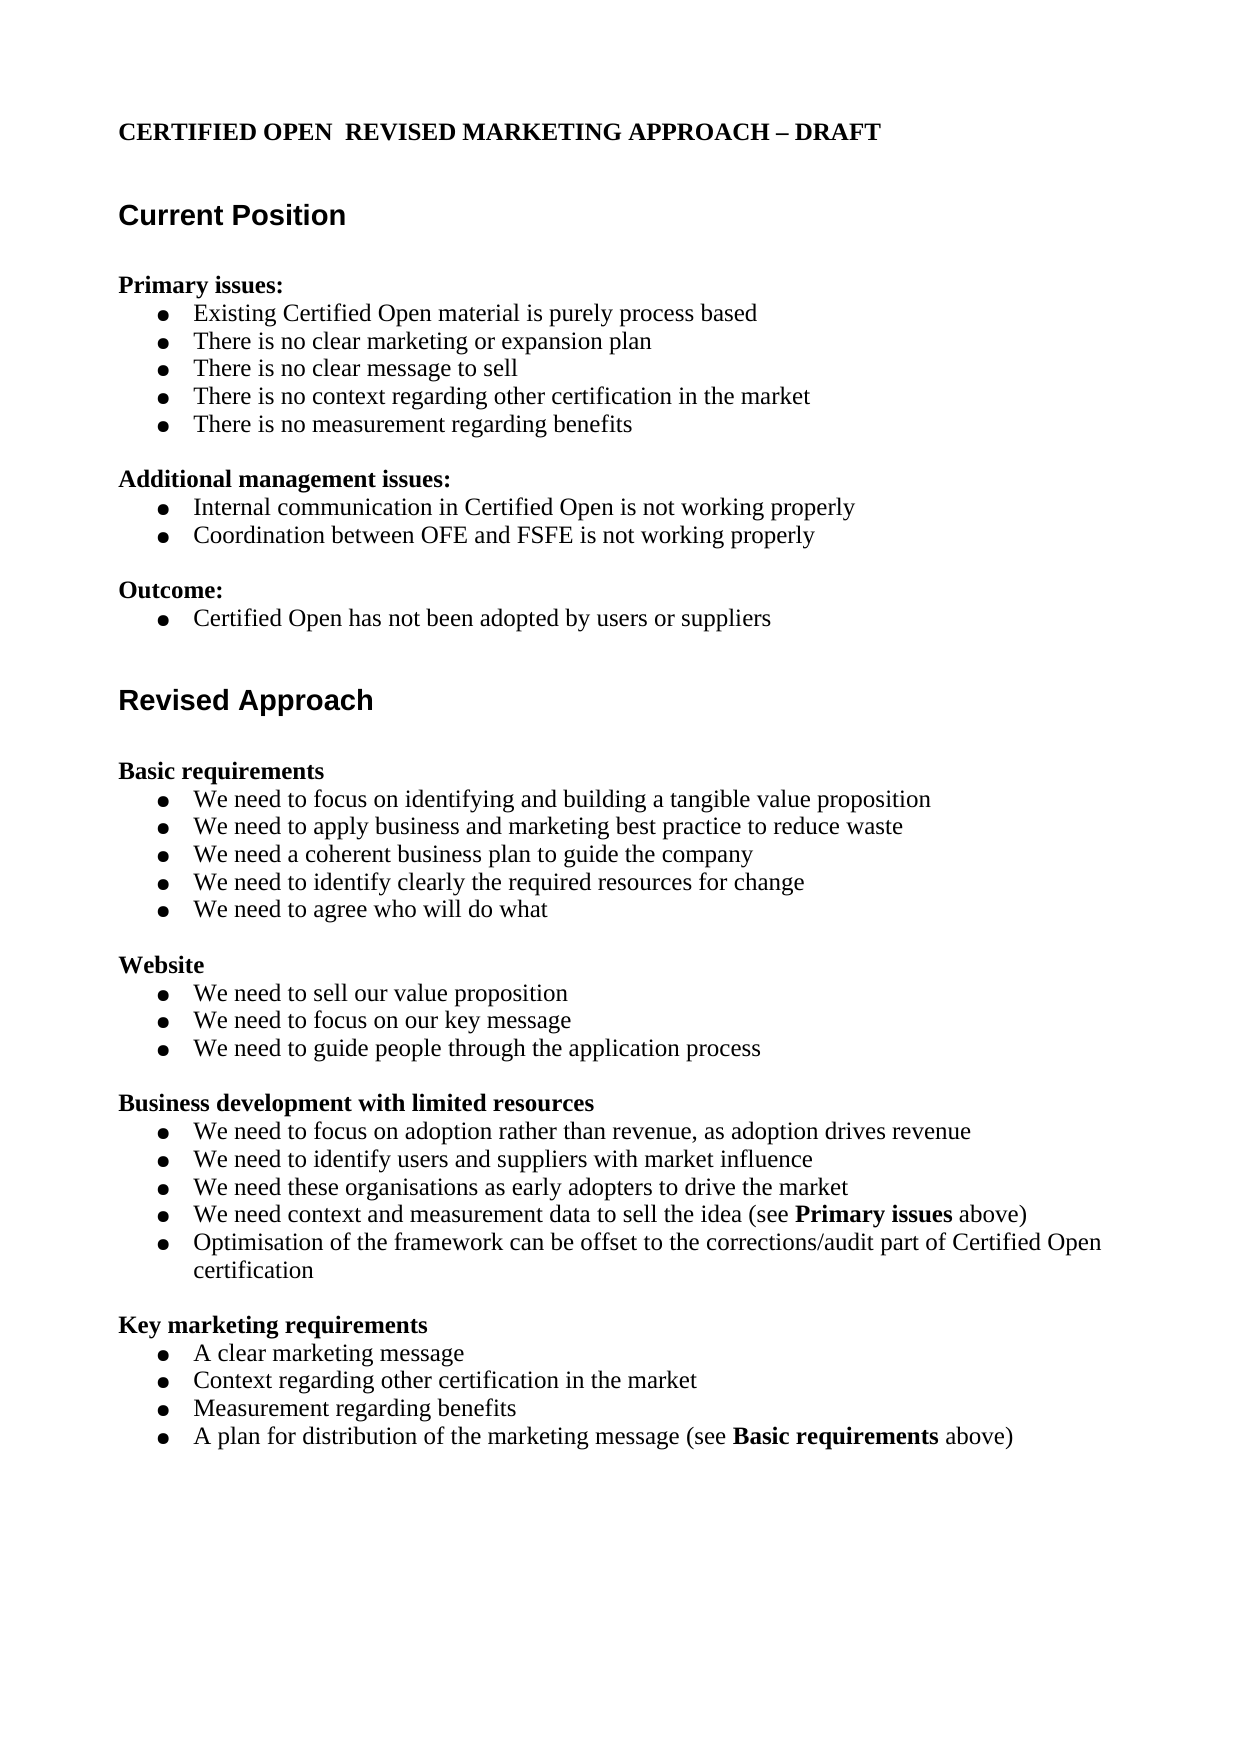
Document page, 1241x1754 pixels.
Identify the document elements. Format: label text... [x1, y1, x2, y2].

list We need these organisations as early adopters to drive the market [156, 1173, 1122, 1200]
list We need to identify users and suppliers with market influence [156, 1145, 1122, 1173]
text Outcome: [118, 576, 1122, 604]
list Existing Certified Open material is purely process based [156, 299, 1122, 327]
list Measurement regarding benefits [156, 1394, 1122, 1422]
list We need to focus on adoption rather than revenue, as adoption drives revenue [156, 1117, 1122, 1145]
list Internal communication in Certified Open is not working properly [156, 493, 1122, 521]
list We need to sell our value proposition [156, 979, 1122, 1006]
list We need to apply business and marketing best practice to reduce waste [156, 812, 1122, 840]
list We need to focus on our key message [156, 1006, 1122, 1034]
list We need a coherent business plan to guide the company [156, 840, 1122, 868]
list There is no clear marketing or expansion plan [156, 327, 1122, 354]
text CERTIFIED OPEN REVISED MARKETING APPROACH – DRAFT [118, 118, 1122, 146]
list We need to guide people through the application process [156, 1034, 1122, 1062]
list Coordination between OFE and FSFE is not working properly [156, 521, 1122, 548]
subtitle Revised Approach [118, 684, 1122, 717]
text Business development with limited resources [118, 1089, 1122, 1117]
text Website [118, 951, 1122, 979]
list There is no context regarding other certification in the market [156, 382, 1122, 410]
text Primary issues: [118, 271, 1122, 299]
subtitle Current Position [118, 198, 1122, 231]
list Certified Open has not been adopted by users or suppliers [156, 604, 1122, 632]
list Context regarding other certification in the market [156, 1367, 1122, 1394]
list We need to focus on identifying and building a tangible value proposition [156, 785, 1122, 812]
text Basic requirements [118, 757, 1122, 785]
list Optimisation of the framework can be offset to the corrections/audit part of Certified Open certification [156, 1228, 1122, 1283]
list We need context and measurement data to sell the idea (see Primary issues above) [156, 1200, 1122, 1228]
list A clear marketing message [156, 1339, 1122, 1367]
text Key marketing requirements [118, 1311, 1122, 1339]
list We need to agree who will do what [156, 896, 1122, 923]
list A plan for distribution of the marketing message (see Basic requirements above) [156, 1422, 1122, 1450]
text Additional management issues: [118, 465, 1122, 493]
list We need to identify clearly the required resources for change [156, 868, 1122, 896]
list There is no measurement regarding benefits [156, 410, 1122, 438]
list There is no clear message to sell [156, 354, 1122, 382]
